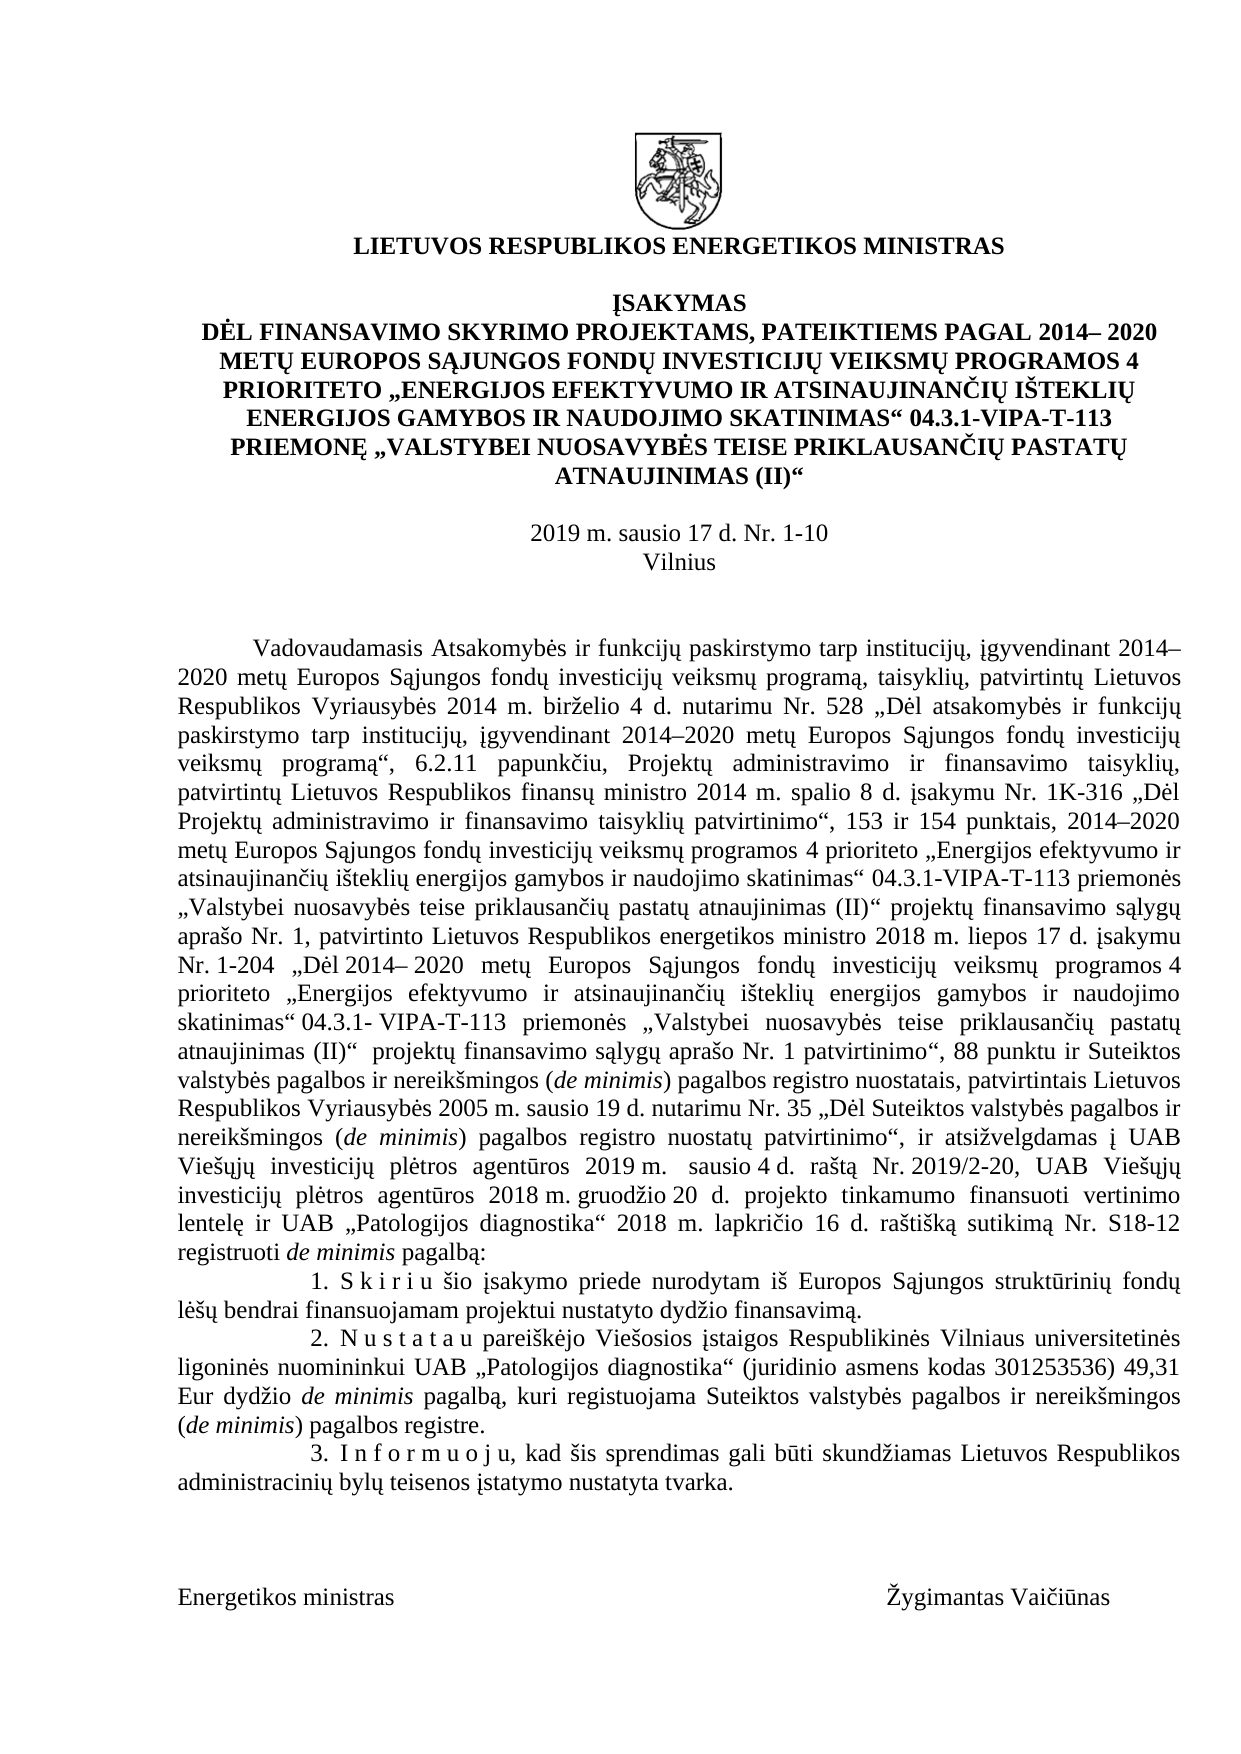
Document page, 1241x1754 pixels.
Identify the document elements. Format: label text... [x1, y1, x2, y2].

text ĮSAKYMAS [177, 288, 1181, 317]
text Vadovaudamasis Atsakomybės ir funkcijų paskirstymo tarp institucijų, įgyvendinant 2014–2020 metų Europos Sąjungos fondų investicijų veiksmų programą, taisyklių, patvirtintų Lietuvos Respublikos Vyriausybės 2014 m. birželio 4 d. nutarimu Nr. 528 „Dėl atsakomybės ir funkcijų paskirstymo tarp institucijų, įgyvendinant 2014–2020 metų Europos Sąjungos fondų investicijų veiksmų programą“, 6.2.11 papunkčiu, Projektų administravimo ir finansavimo taisyklių, patvirtintų Lietuvos Respublikos finansų ministro 2014 m. spalio 8 d. įsakymu Nr. 1K-316 „Dėl Projektų administravimo ir finansavimo taisyklių patvirtinimo“, 153 ir 154 punktais, 2014–2020 metų Europos Sąjungos fondų investicijų veiksmų programos 4 prioriteto „Energijos efektyvumo ir atsinaujinančių išteklių energijos gamybos ir naudojimo skatinimas“ 04.3.1-vipa-t-113 priemonės „Valstybei nuosavybės teise priklausančių pastatų atnaujinimas (II)“ projektų finansavimo sąlygų aprašo Nr. 1, patvirtinto Lietuvos Respublikos energetikos ministro 2018 m. liepos 17 d. įsakymu Nr. 1-204 „Dėl 2014– 2020 metų Europos Sąjungos fondų investicijų veiksmų programos 4 prioriteto „Energijos efektyvumo ir atsinaujinančių išteklių energijos gamybos ir naudojimo skatinimas“ 04.3.1- VIPA-T-113 priemonės „Valstybei nuosavybės teise priklausančių pastatų atnaujinimas (II)“ projektų finansavimo sąlygų aprašo Nr. 1 patvirtinimo“, 88 punktu ir Suteiktos valstybės pagalbos ir nereikšmingos (de minimis) pagalbos registro nuostatais, patvirtintais Lietuvos Respublikos Vyriausybės 2005 m. sausio 19 d. nutarimu Nr. 35 „Dėl Suteiktos valstybės pagalbos ir nereikšmingos (de minimis) pagalbos registro nuostatų patvirtinimo“, ir atsižvelgdamas į UAB Viešųjų investicijų plėtros agentūros 2019 m. sausio 4 d. raštą Nr. 2019/2-20, UAB Viešųjų investicijų plėtros agentūros 2018 m. gruodžio 20 d. projekto tinkamumo finansuoti vertinimo lentelę ir UAB „Patologijos diagnostika“ 2018 m. lapkričio 16 d. raštišką sutikimą Nr. S18-12 registruoti de minimis pagalbą: [177, 633, 1181, 1266]
text Energetikos ministras Žygimantas Vaičiūnas [177, 1582, 1181, 1611]
text 2. N u s t a t a u pareiškėjo Viešosios įstaigos Respublikinės Vilniaus universitetinės ligoninės nuomininkui UAB „Patologijos diagnostika“ (juridinio asmens kodas 301253536) 49,31 Eur dydžio de minimis pagalbą, kuri registuojama Suteiktos valstybės pagalbos ir nereikšmingos (de minimis) pagalbos registre. [177, 1323, 1181, 1438]
text Vilnius [177, 547, 1181, 576]
text 3. I n f o r m u o j u, kad šis sprendimas gali būti skundžiamas Lietuvos Respublikos administracinių bylų teisenos įstatymo nustatyta tvarka. [177, 1438, 1181, 1496]
text 2019 m. sausio 17 d. Nr. 1-10 [177, 518, 1181, 547]
text 1. S k i r i u šio įsakymo priede nurodytam iš Europos Sąjungos struktūrinių fondų lėšų bendrai finansuojamam projektui nustatyto dydžio finansavimą. [177, 1266, 1181, 1323]
text lIETUVOS RESPUBLIKOS energetikos MINISTRAS [177, 231, 1181, 260]
text DĖL FINANSAVIMO SKYRIMO PROJEKTAMS, PATEIKTIEMS PAGAL 2014– 2020 METŲ EUROPOS SĄJUNGOS FONDŲ INVESTICIJŲ VEIKSMŲ PROGRAMOS 4 PRIORITETO „Energijos efektyvumo ir atsinaujinančių išteklių energijos gamybos ir naudojimo skatinimas“ 04.3.1-vipa-t-113 PRIEMONĘ „valstybei nuosavybės teise priklausančių pastatų atnaujinimas (II)“ [177, 317, 1181, 490]
